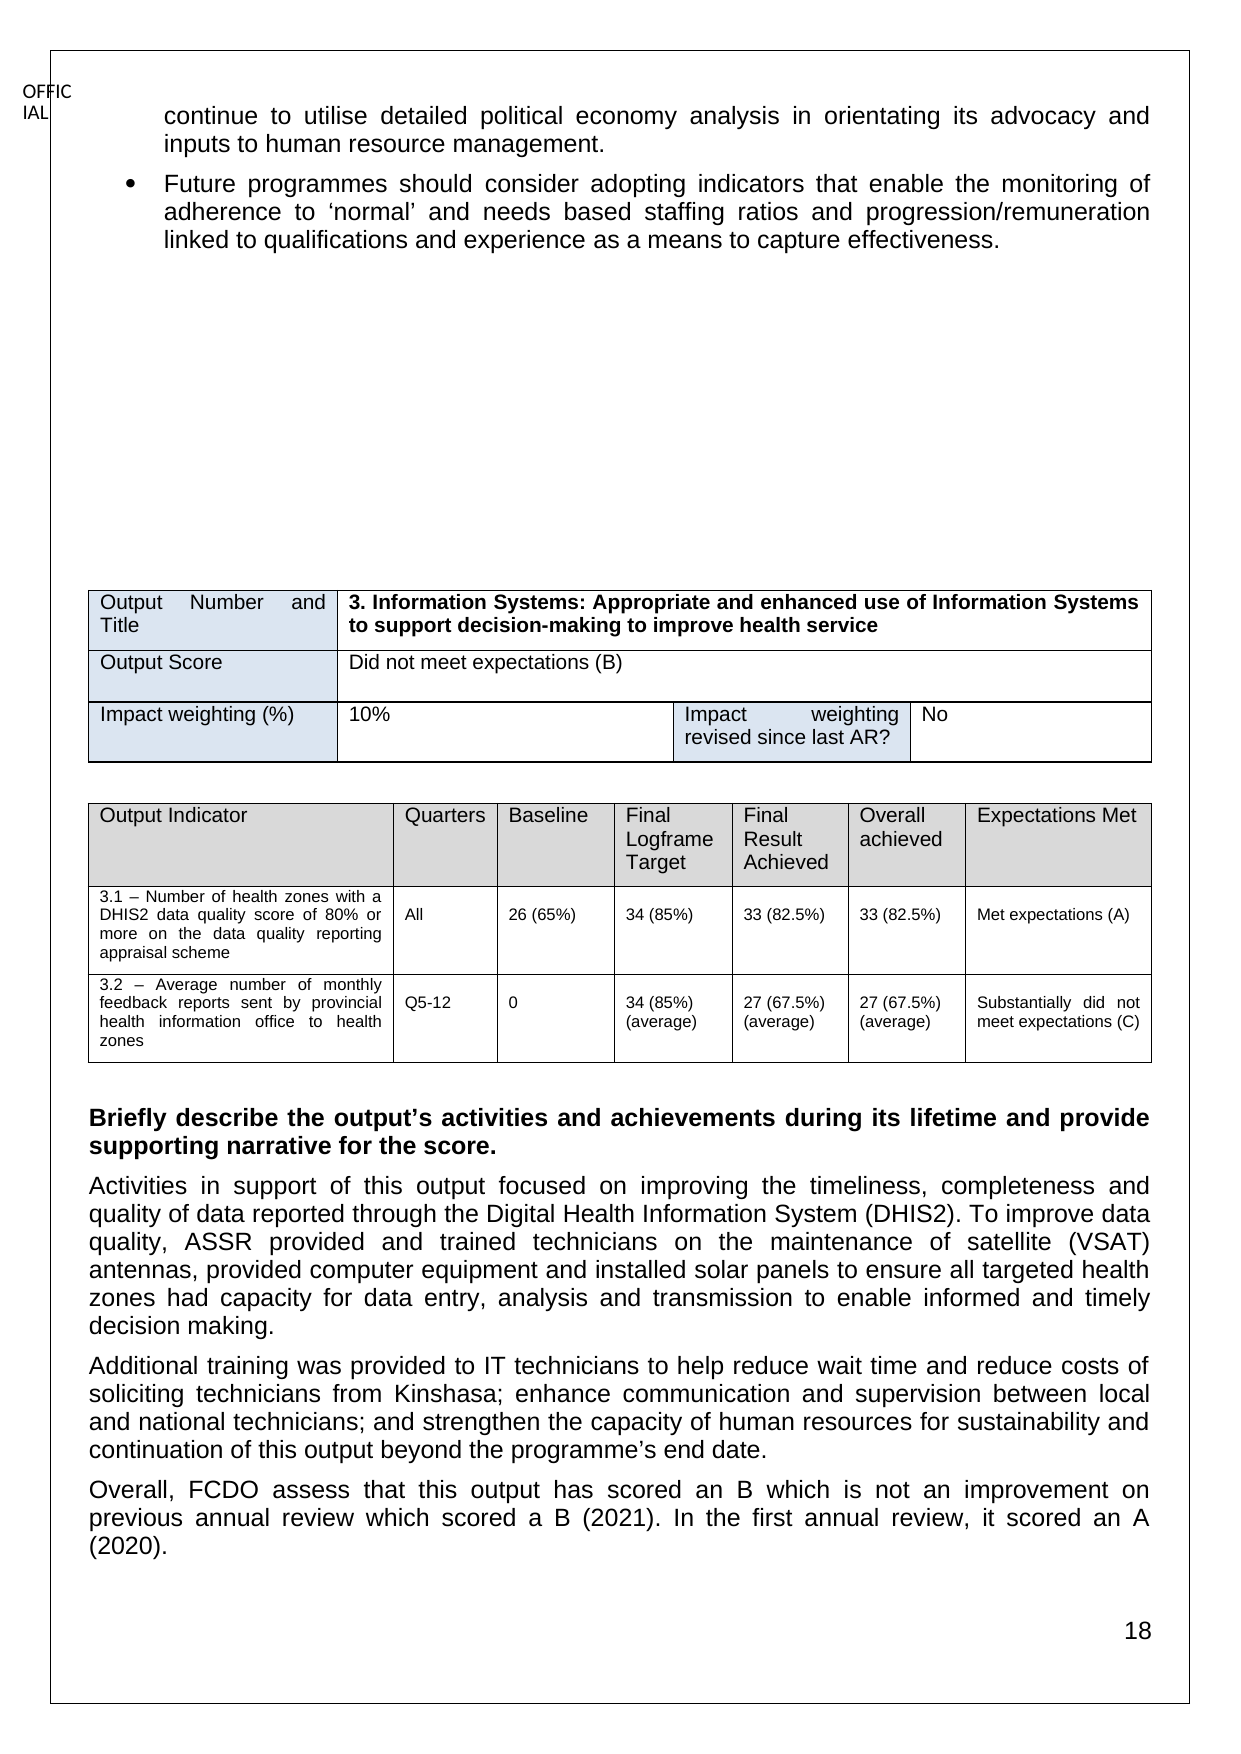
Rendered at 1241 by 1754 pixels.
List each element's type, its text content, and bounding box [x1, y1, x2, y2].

list continue to utilise detailed political economy analysis in orientating its advocacy and inputs to human resource management. [126, 102, 1152, 158]
table_cell No [911, 703, 1151, 761]
table_cell Substantially did not meet expectations (C) [966, 975, 1151, 1062]
table_cell Impact weighting (%) [89, 703, 337, 761]
table_cell Output Score [89, 651, 337, 701]
table_cell 33 (82.5%) [733, 887, 848, 974]
table_cell 33 (82.5%) [849, 887, 965, 974]
list Future programmes should consider adopting indicators that enable the monitoring of adherence to ‘normal’ and needs based staffing ratios and progression/remuneration linked to qualifications and experience as a means to capture effectiveness. [126, 170, 1152, 254]
table_cell Impact weighting revised since last AR? [674, 703, 910, 761]
text Activities in support of this output focused on improving the timeliness, completeness and quality of data reported through the Digital Health Information System (DHIS2). To improve data quality, ASSR provided and trained technicians on the maintenance of satellite (VSAT) antennas, provided computer equipment and installed solar panels to ensure all targeted health zones had capacity for data entry, analysis and transmission to enable informed and timely decision making. [89, 1172, 1152, 1339]
table_cell 26 (65%) [498, 887, 614, 974]
table_cell Did not meet expectations (B) [338, 651, 1151, 701]
table_cell All [394, 887, 497, 974]
text Overall, FCDO assess that this output has scored an B which is not an improvement on previous annual review which scored a B (2021). In the first annual review, it scored an A (2020). [89, 1476, 1152, 1560]
table_cell 3.1 – Number of health zones with a DHIS2 data quality score of 80% or more on the data quality reporting appraisal scheme [89, 887, 393, 974]
table_header Expectations Met [966, 804, 1151, 886]
table_cell 3.2 – Average number of monthly feedback reports sent by provincial health information office to health zones [89, 975, 393, 1062]
table_cell Q5-12 [394, 975, 497, 1062]
table_header Quarters [394, 804, 497, 886]
table_cell 27 (67.5%) (average) [733, 975, 848, 1062]
table_header Output Number and Title [89, 591, 337, 650]
table_header Output Indicator [89, 804, 393, 886]
table_cell 27 (67.5%) (average) [849, 975, 965, 1062]
table_cell 34 (85%) (average) [615, 975, 732, 1062]
table_header 3. Information Systems: Appropriate and enhanced use of Information Systems to support decision-making to improve health service [338, 591, 1151, 650]
text Briefly describe the output’s activities and achievements during its lifetime and provide supporting narrative for the score. [89, 1104, 1152, 1159]
table_cell 34 (85%) [615, 887, 732, 974]
table_cell Met expectations (A) [966, 887, 1151, 974]
table_header Final Logframe Target [615, 804, 732, 886]
table_cell 0 [498, 975, 614, 1062]
table_header Final Result Achieved [733, 804, 848, 886]
table_cell 10% [338, 703, 673, 761]
table_header Overall achieved [849, 804, 965, 886]
table_header Baseline [498, 804, 614, 886]
text Additional training was provided to IT technicians to help reduce wait time and reduce costs of soliciting technicians from Kinshasa; enhance communication and supervision between local and national technicians; and strengthen the capacity of human resources for sustainability and continuation of this output beyond the programme’s end date. [89, 1352, 1152, 1464]
